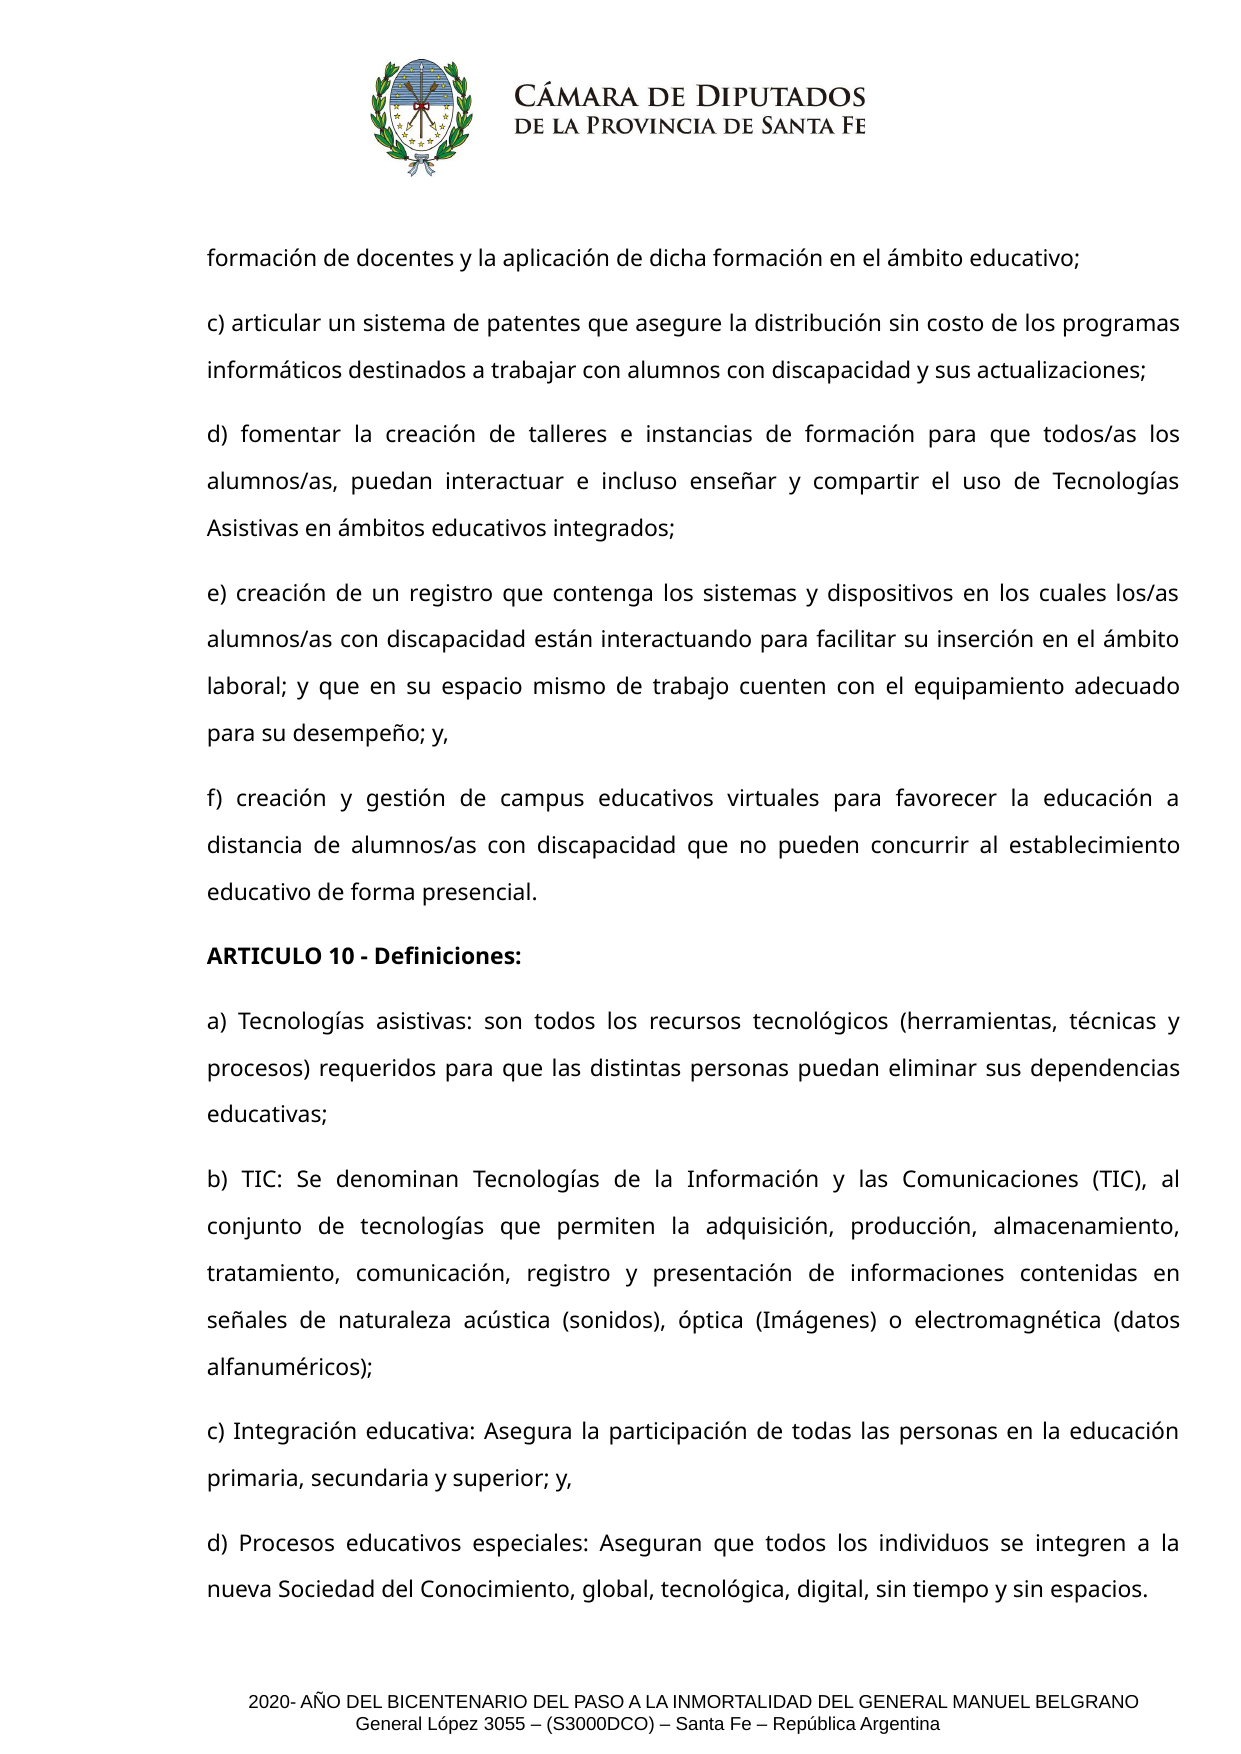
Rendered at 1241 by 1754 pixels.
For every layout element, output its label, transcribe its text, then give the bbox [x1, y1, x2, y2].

text c) Integración educativa: Asegura la participación de todas las personas en la educación primaria, secundaria y superior; y, [207, 1415, 1181, 1493]
text a) Tecnologías asistivas: son todos los recursos tecnológicos (herramientas, técnicas y procesos) requeridos para que las distintas personas puedan eliminar sus dependencias educativas; [207, 1005, 1181, 1130]
text formación de docentes y la aplicación de dicha formación en el ámbito educativo; [207, 242, 1181, 273]
picture [370, 59, 866, 181]
text f) creación y gestión de campus educativos virtuales para favorecer la educación a distancia de alumnos/as con discapacidad que no pueden concurrir al establecimiento educativo de forma presencial. [207, 782, 1181, 907]
text ARTICULO 10 - Definiciones: [207, 940, 1181, 971]
text d) Procesos educativos especiales: Aseguran que todos los individuos se integren a la nueva Sociedad del Conocimiento, global, tecnológica, digital, sin tiempo y sin espacios. [207, 1527, 1181, 1605]
text e) creación de un registro que contenga los sistemas y dispositivos en los cuales los/as alumnos/as con discapacidad están interactuando para facilitar su inserción en el ámbito laboral; y que en su espacio mismo de trabajo cuenten con el equipamiento adecuado para su desempeño; y, [207, 577, 1181, 748]
text d) fomentar la creación de talleres e instancias de formación para que todos/as los alumnos/as, puedan interactuar e incluso enseñar y compartir el uso de Tecnologías Asistivas en ámbitos educativos integrados; [207, 418, 1181, 543]
text b) TIC: Se denominan Tecnologías de la Información y las Comunicaciones (TIC), al conjunto de tecnologías que permiten la adquisición, producción, almacenamiento, tratamiento, comunicación, registro y presentación de informaciones contenidas en señales de naturaleza acústica (sonidos), óptica (Imágenes) o electromagnética (datos alfanuméricos); [207, 1163, 1181, 1382]
text c) articular un sistema de patentes que asegure la distribución sin costo de los programas informáticos destinados a trabajar con alumnos con discapacidad y sus actualizaciones; [207, 307, 1181, 385]
